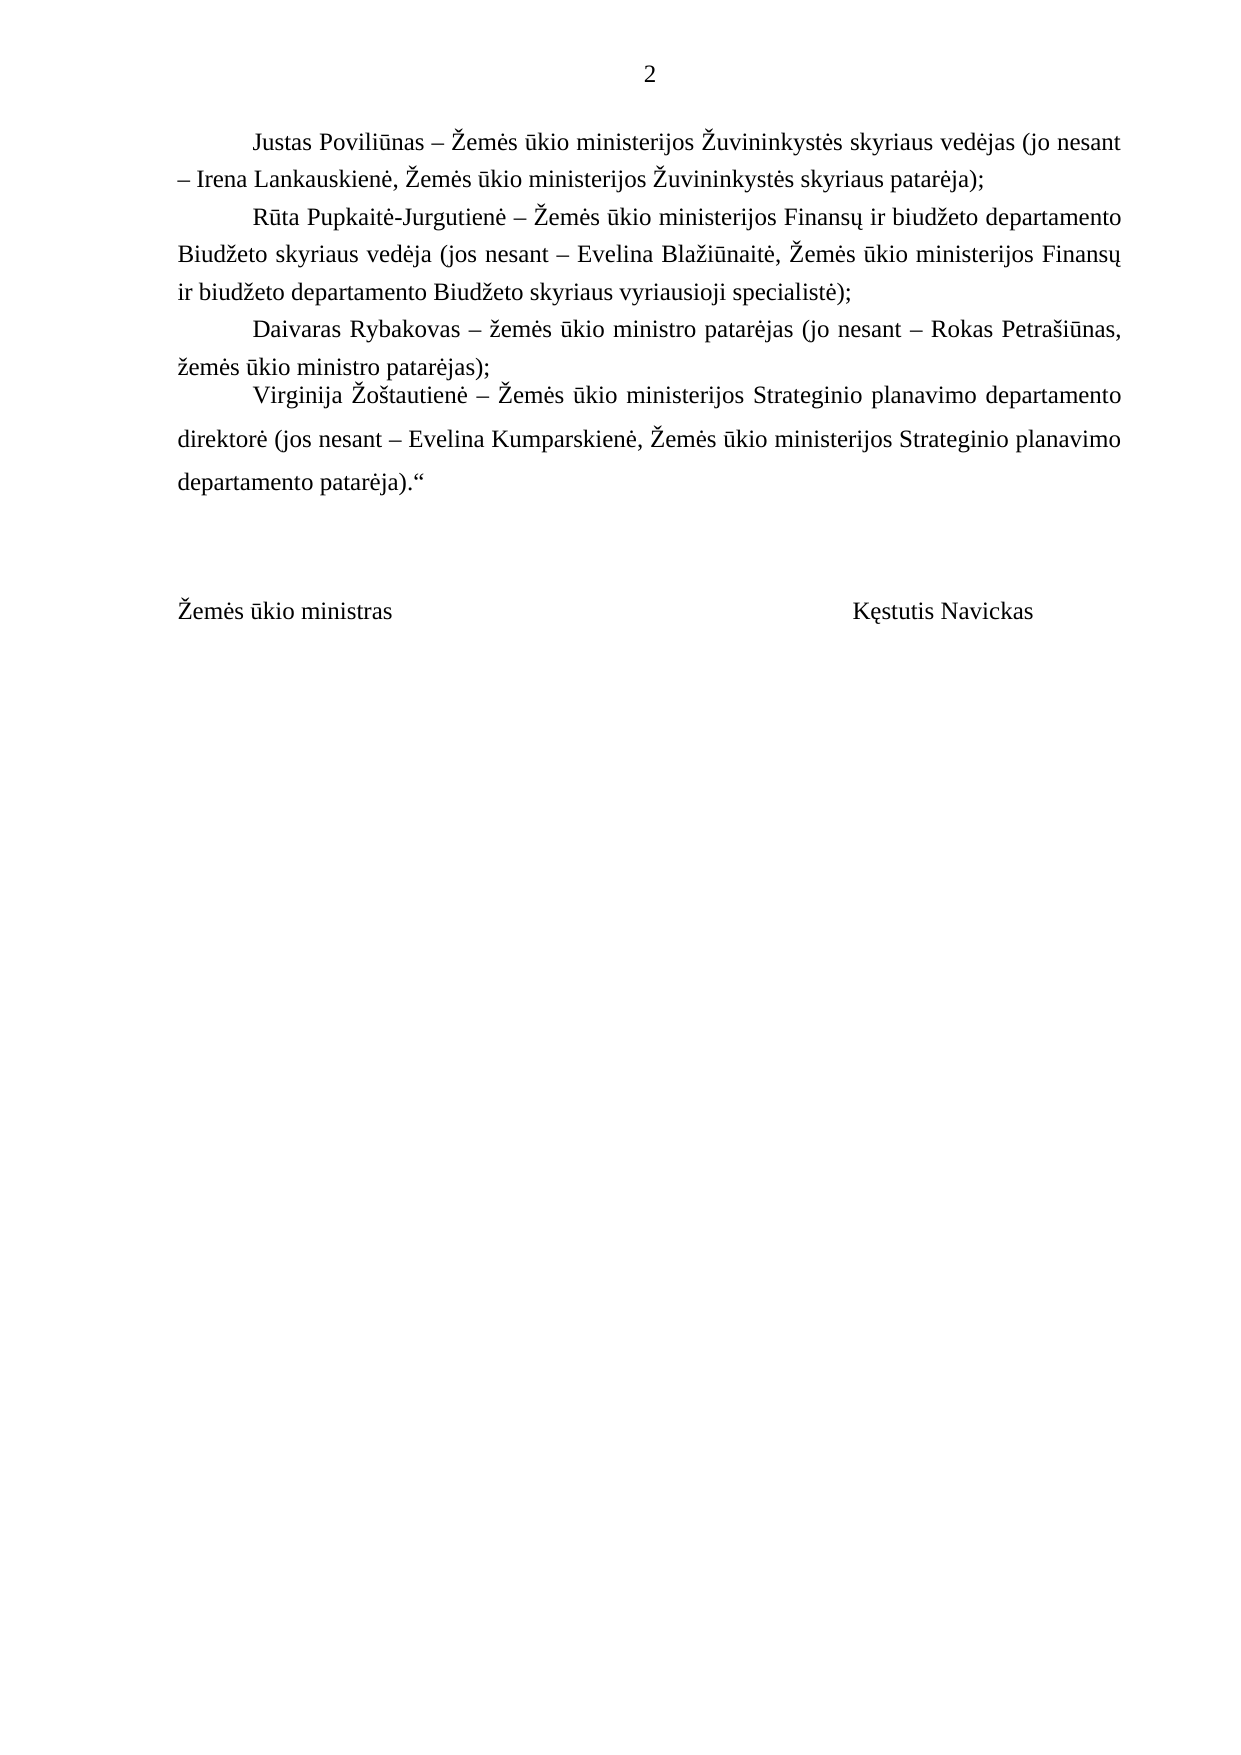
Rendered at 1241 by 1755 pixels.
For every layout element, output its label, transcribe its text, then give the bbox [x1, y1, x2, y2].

text Rūta Pupkaitė-Jurgutienė – Žemės ūkio ministerijos Finansų ir biudžeto departamento Biudžeto skyriaus vedėja (jos nesant – Evelina Blažiūnaitė, Žemės ūkio ministerijos Finansų ir biudžeto departamento Biudžeto skyriaus vyriausioji specialistė); [177, 193, 1122, 306]
text Daivaras Rybakovas – žemės ūkio ministro patarėjas (jo nesant – Rokas Petrašiūnas, žemės ūkio ministro patarėjas); [177, 306, 1122, 381]
text Virginija Žoštautienė – Žemės ūkio ministerijos Strateginio planavimo departamento direktorė (jos nesant – Evelina Kumparskienė, Žemės ūkio ministerijos Strateginio planavimo departamento patarėja).“ [177, 381, 1122, 496]
text Justas Poviliūnas – Žemės ūkio ministerijos Žuvininkystės skyriaus vedėjas (jo nesant – Irena Lankauskienė, Žemės ūkio ministerijos Žuvininkystės skyriaus patarėja); [177, 118, 1122, 193]
text Žemės ūkio ministras Kęstutis Navickas [177, 596, 1122, 625]
